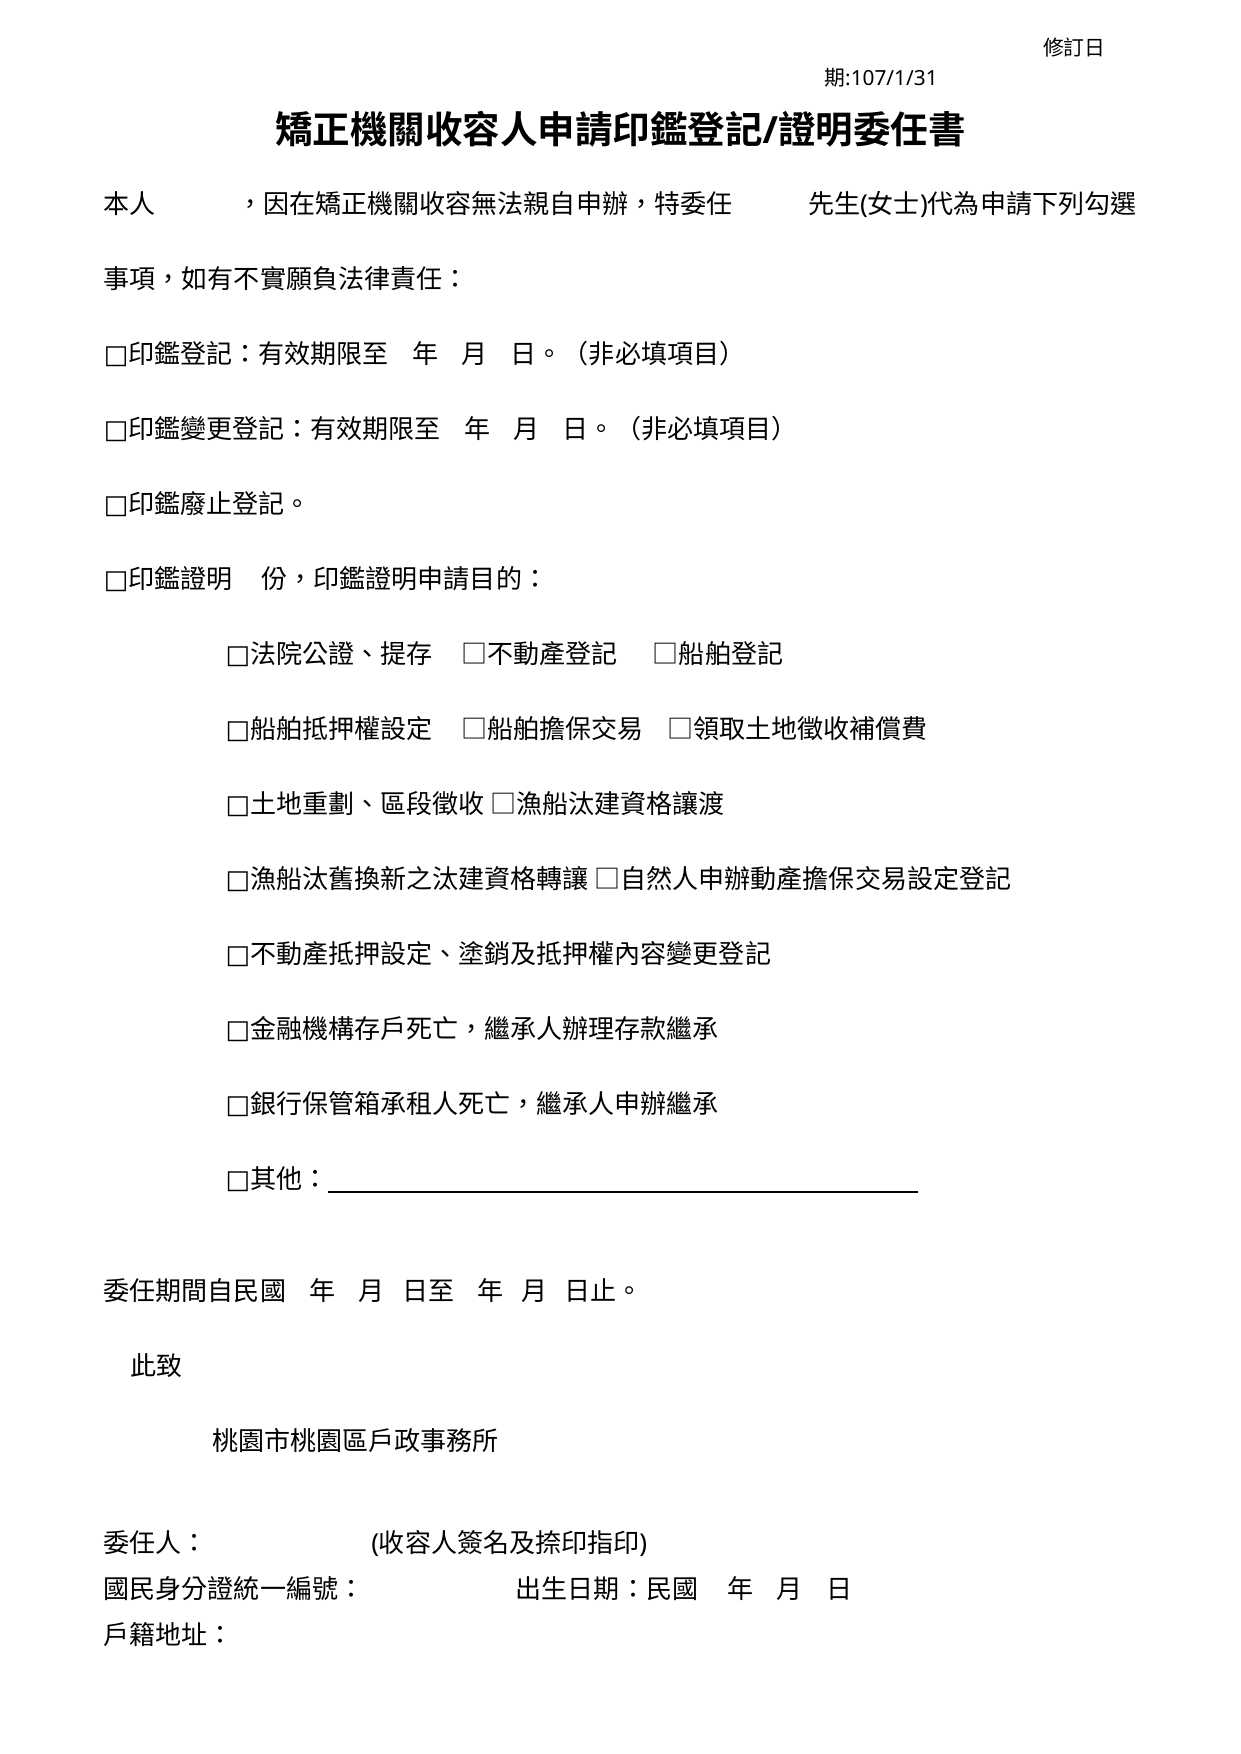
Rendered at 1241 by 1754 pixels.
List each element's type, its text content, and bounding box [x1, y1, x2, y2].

text □印鑑證明 份，印鑑證明申請目的： [103, 539, 1137, 614]
text 國民身分證統一編號： 出生日期：民國 年 月 日 [103, 1560, 1137, 1606]
text 本人 ，因在矯正機關收容無法親自申辦，特委任 先生(女士)代為申請下列勾選事項，如有不實願負法律責任： [103, 164, 1137, 314]
text 委任人： (收容人簽名及捺印指印) [103, 1514, 1137, 1560]
text 此致 [103, 1327, 1137, 1402]
text □漁船汰舊換新之汰建資格轉讓 □自然人申辦動產擔保交易設定登記 [103, 839, 1137, 914]
text □印鑑登記：有效期限至 年 月 日。（非必填項目） [103, 314, 1137, 389]
text □金融機構存戶死亡，繼承人辦理存款繼承 [103, 989, 1137, 1064]
text 桃園市桃園區戶政事務所 [103, 1402, 1137, 1477]
text 戶籍地址： [103, 1606, 1137, 1652]
text □銀行保管箱承租人死亡，繼承人申辦繼承 [103, 1064, 1137, 1139]
text □法院公證、提存 □不動產登記 □船舶登記 [103, 614, 1137, 689]
text □土地重劃、區段徵收 □漁船汰建資格讓渡 [103, 764, 1137, 839]
text □印鑑廢止登記。 [103, 464, 1137, 539]
text □船舶抵押權設定 □船舶擔保交易 □領取土地徵收補償費 [103, 689, 1137, 764]
text □不動產抵押設定、塗銷及抵押權內容變更登記 [103, 914, 1137, 989]
text □其他： [103, 1139, 1137, 1214]
text 矯正機關收容人申請印鑑登記/證明委任書 [103, 89, 1137, 164]
text □印鑑變更登記：有效期限至 年 月 日。（非必填項目） [103, 389, 1137, 464]
text 委任期間自民國 年 月 日至 年 月 日止。 [103, 1252, 1137, 1327]
text 修訂日期:107/1/31 [824, 31, 1207, 92]
